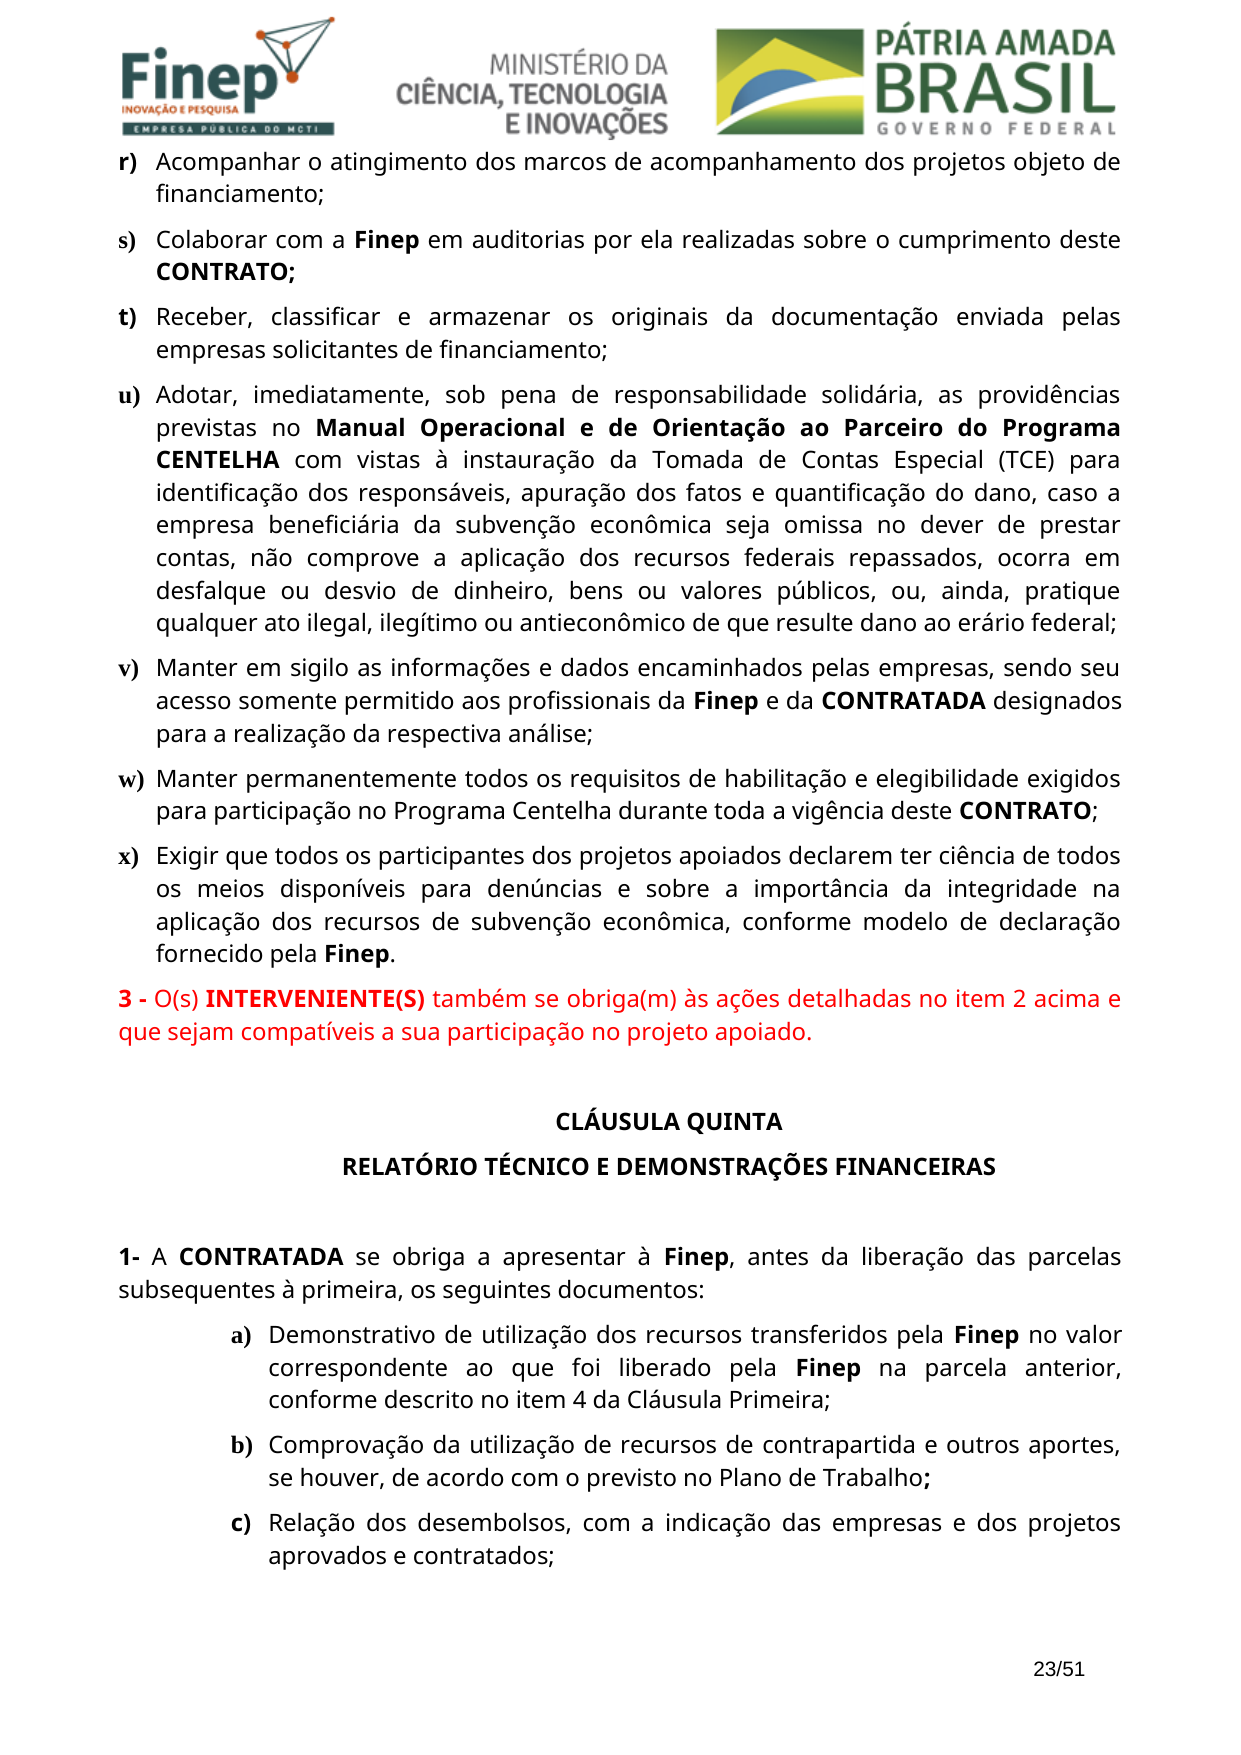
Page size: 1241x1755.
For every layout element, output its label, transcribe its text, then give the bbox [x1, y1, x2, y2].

list Comprovação da utilização de recursos de contrapartida e outros aportes, se houver, de acordo com o previsto no Plano de Trabalho; [231, 1428, 1122, 1493]
subtitle RELATÓRIO TÉCNICO E DEMONSTRAÇÕES FINANCEIRAS [142, 1150, 1122, 1183]
list Exigir que todos os participantes dos projetos apoiados declarem ter ciência de todos os meios disponíveis para denúncias e sobre a importância da integridade na aplicação dos recursos de subvenção econômica, conforme modelo de declaração fornecido pela Finep. [118, 839, 1122, 969]
subtitle CLÁUSULA QUINTA [142, 1105, 1122, 1137]
list Demonstrativo de utilização dos recursos transferidos pela Finep no valor correspondente ao que foi liberado pela Finep na parcela anterior, conforme descrito no item 4 da Cláusula Primeira; [231, 1318, 1122, 1416]
list Receber, classificar e armazenar os originais da documentação enviada pelas empresas solicitantes de financiamento; [118, 300, 1122, 365]
subtitle 3 - O(s) INTERVENIENTE(S) também se obriga(m) às ações detalhadas no item 2 acima e que sejam compatíveis a sua participação no projeto apoiado. [118, 982, 1122, 1047]
text 1- A CONTRATADA se obriga a apresentar à Finep, antes da liberação das parcelas subsequentes à primeira, os seguintes documentos: [118, 1240, 1122, 1305]
list Manter em sigilo as informações e dados encaminhados pelas empresas, sendo seu acesso somente permitido aos profissionais da Finep e da CONTRATADA designados para a realização da respectiva análise; [118, 651, 1122, 749]
list Acompanhar o atingimento dos marcos de acompanhamento dos projetos objeto de financiamento; [118, 145, 1122, 210]
list Adotar, imediatamente, sob pena de responsabilidade solidária, as providências previstas no Manual Operacional e de Orientação ao Parceiro do Programa CENTELHA com vistas à instauração da Tomada de Contas Especial (TCE) para identificação dos responsáveis, apuração dos fatos e quantificação do dano, caso a empresa beneficiária da subvenção econômica seja omissa no dever de prestar contas, não comprove a aplicação dos recursos federais repassados, ocorra em desfalque ou desvio de dinheiro, bens ou valores públicos, ou, ainda, pratique qualquer ato ilegal, ilegítimo ou antieconômico de que resulte dano ao erário federal; [118, 378, 1122, 639]
list Relação dos desembolsos, com a indicação das empresas e dos projetos aprovados e contratados; [231, 1506, 1122, 1571]
list Manter permanentemente todos os requisitos de habilitação e elegibilidade exigidos para participação no Programa Centelha durante toda a vigência deste CONTRATO; [118, 761, 1122, 827]
list Colaborar com a Finep em auditorias por ela realizadas sobre o cumprimento deste CONTRATO; [118, 222, 1122, 288]
